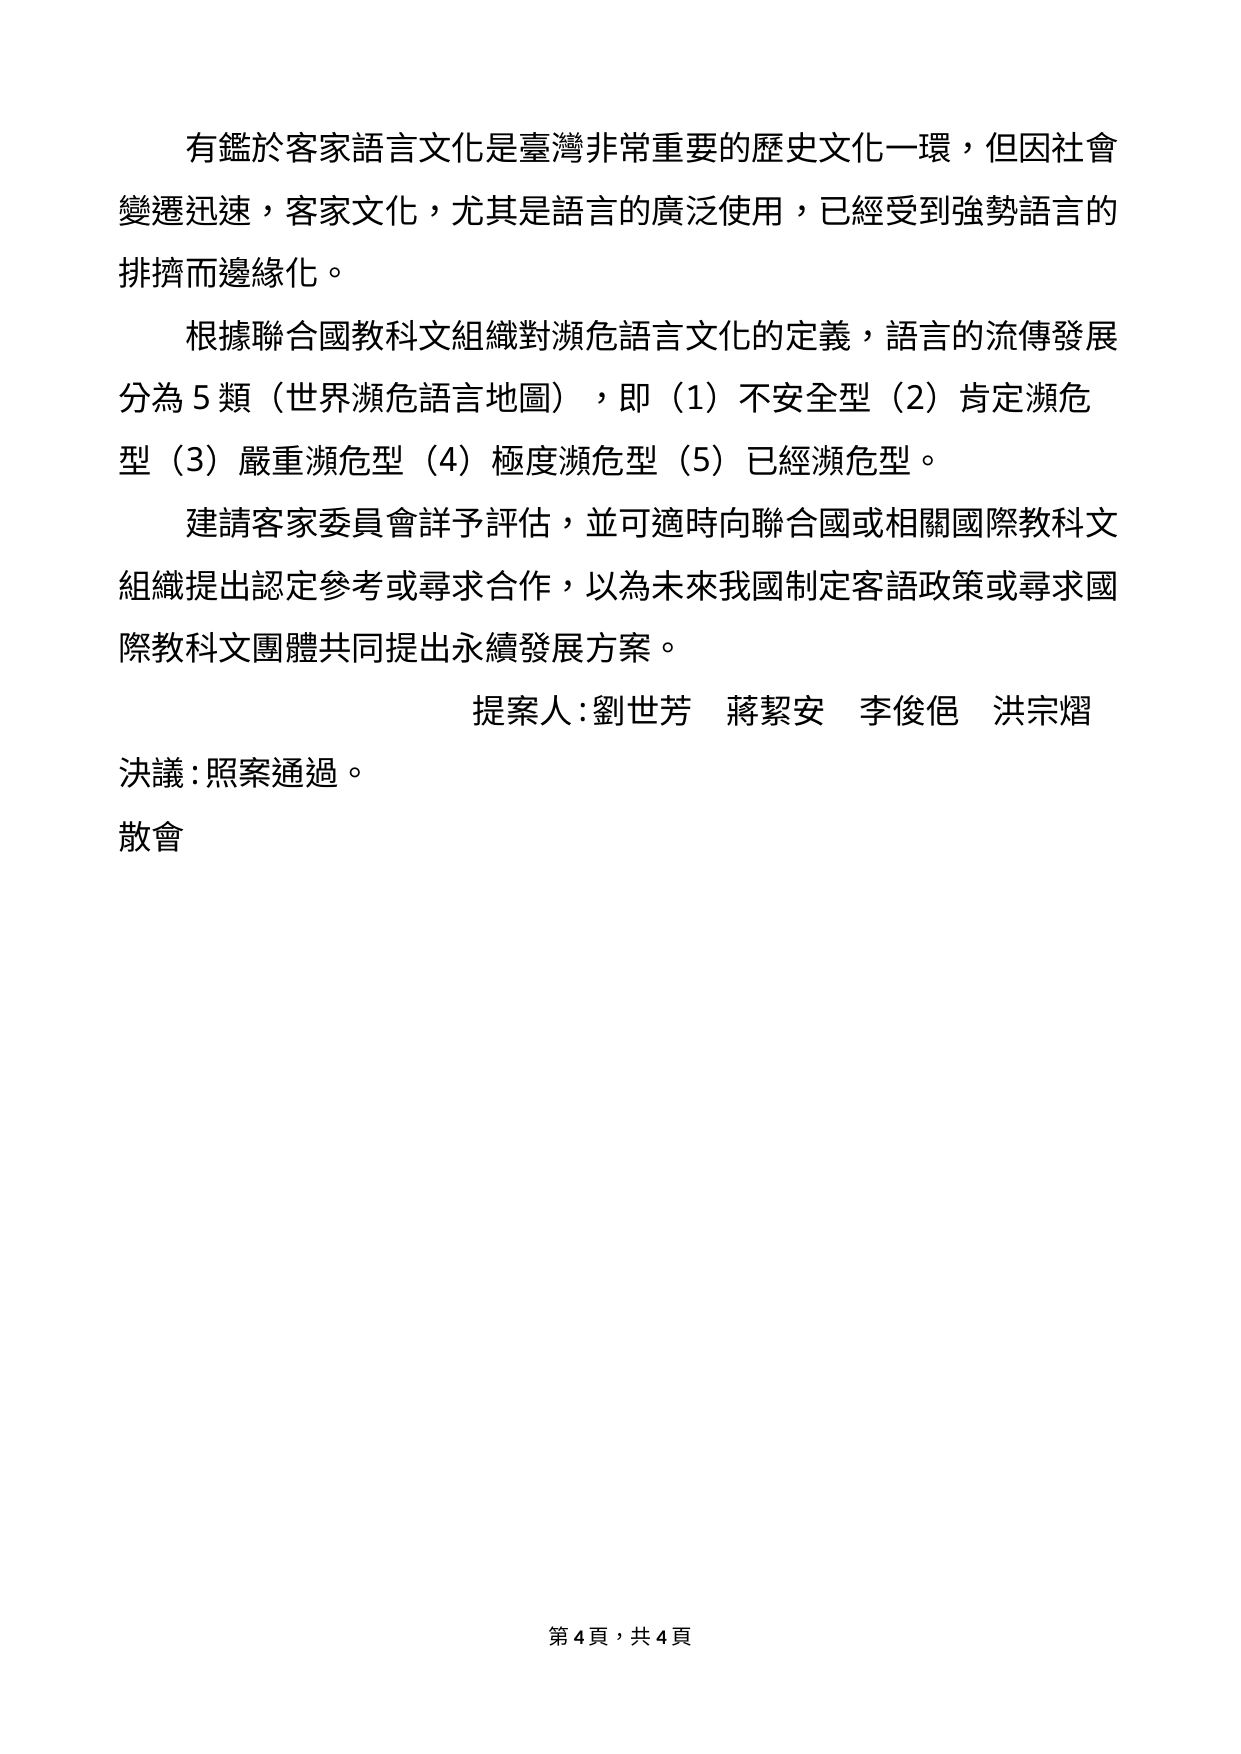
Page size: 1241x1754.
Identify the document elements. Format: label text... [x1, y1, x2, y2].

text 有鑑於客家語言文化是臺灣非常重要的歷史文化一環，但因社會變遷迅速，客家文化，尤其是語言的廣泛使用，已經受到強勢語言的排擠而邊緣化。 [118, 104, 1122, 292]
text 決議:照案通過。 [118, 729, 1122, 792]
text 散會 [118, 811, 1181, 859]
text 建請客家委員會詳予評估，並可適時向聯合國或相關國際教科文組織提出認定參考或尋求合作，以為未來我國制定客語政策或尋求國際教科文團體共同提出永續發展方案。 [118, 479, 1122, 667]
text 提案人:劉世芳 蔣絜安 李俊俋 洪宗熠 [473, 667, 1122, 729]
text 根據聯合國教科文組織對瀕危語言文化的定義，語言的流傳發展分為5類（世界瀕危語言地圖），即（1）不安全型（2）肯定瀕危型（3）嚴重瀕危型（4）極度瀕危型（5）已經瀕危型。 [118, 292, 1122, 479]
